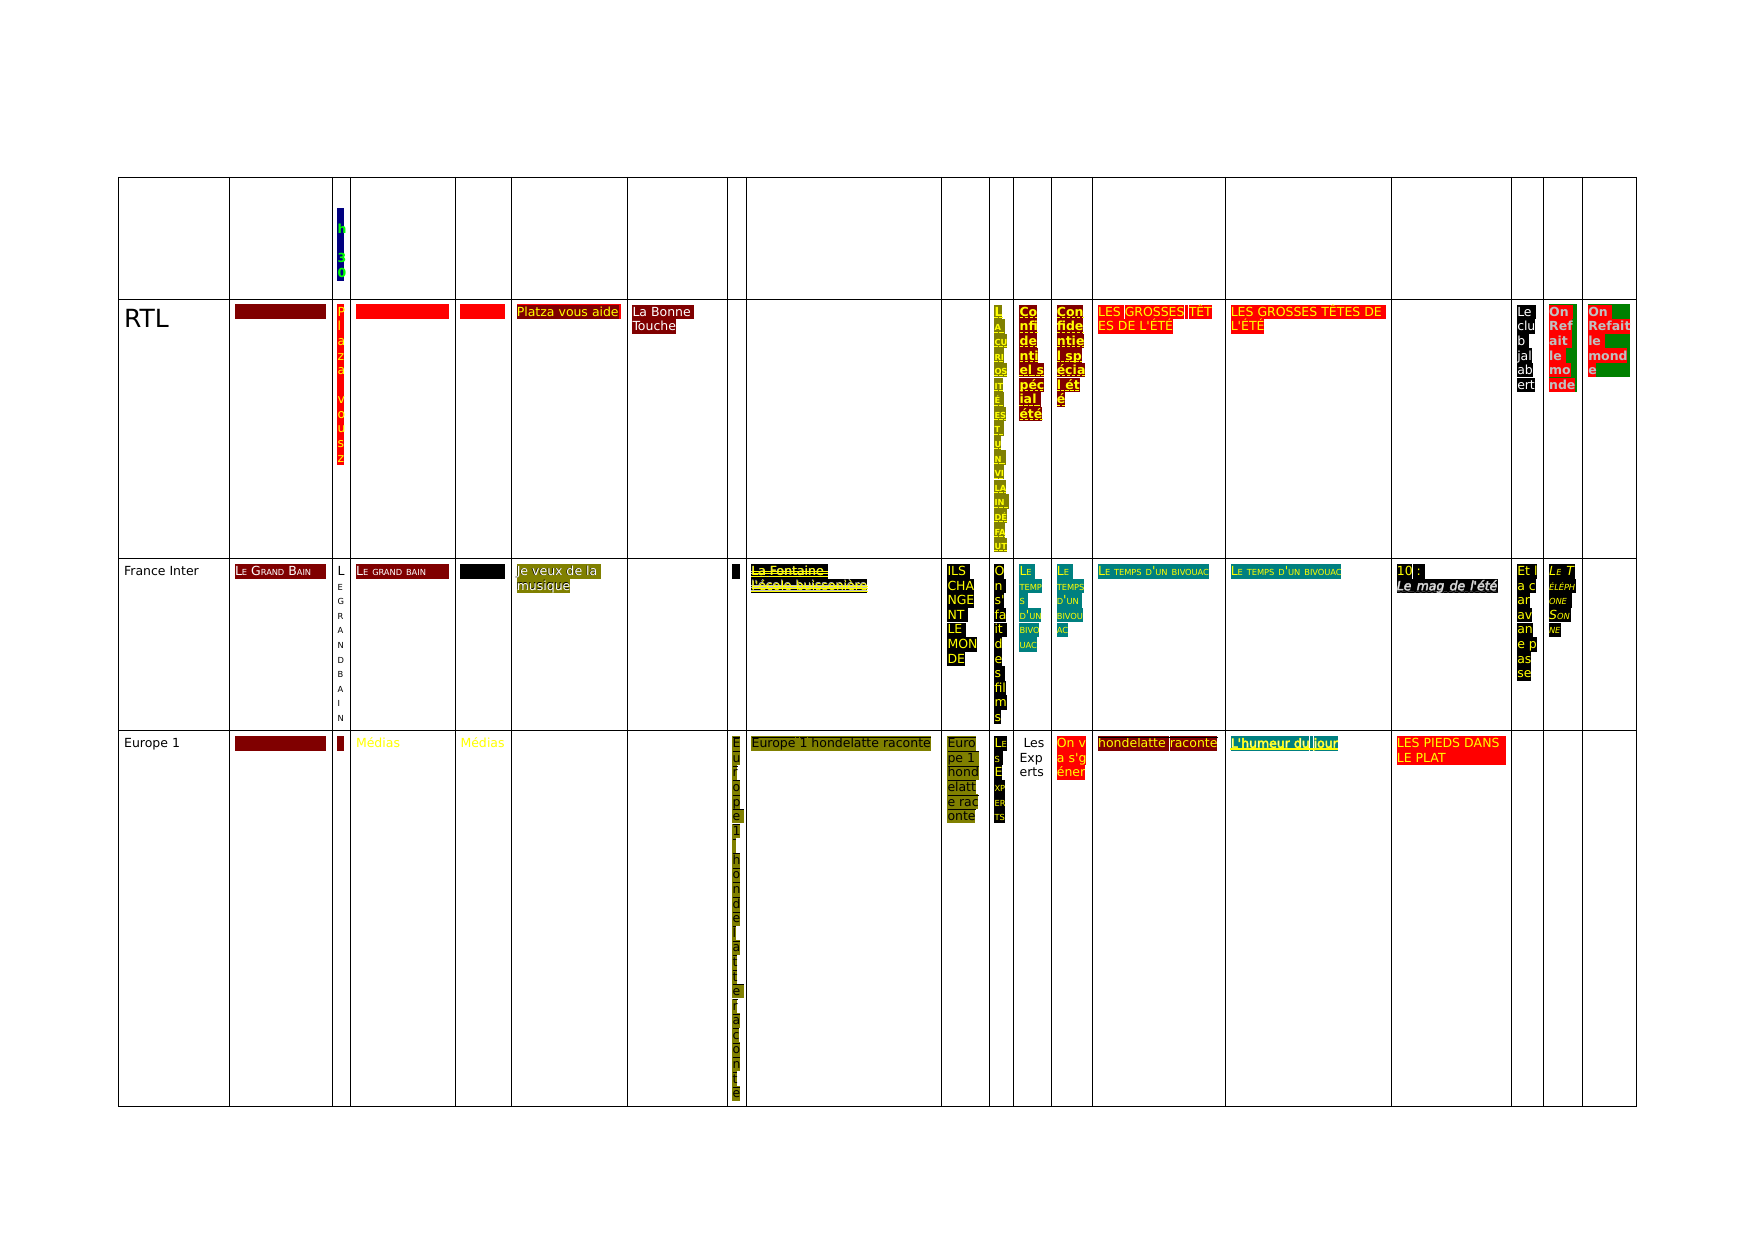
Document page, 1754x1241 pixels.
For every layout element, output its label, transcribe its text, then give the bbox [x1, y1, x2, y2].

table_cell Le temps d'un bivouac [1052, 559, 1092, 730]
table_cell Les Experts [1014, 731, 1051, 1106]
table_header [351, 178, 455, 299]
table_cell France Inter [119, 559, 229, 730]
table_cell Ils changent le monde [942, 559, 989, 730]
table_cell 10 : Le mag de l'été [1392, 559, 1511, 730]
table_header [1583, 178, 1636, 299]
table_cell Le Téléphone Sonne [1544, 559, 1582, 730]
table_cell Médias [351, 731, 455, 1106]
table_cell [230, 300, 332, 558]
table_cell hondelatte raconte [1093, 731, 1225, 1106]
table_cell [1392, 300, 1511, 558]
table_cell [456, 300, 511, 558]
table_header [990, 178, 1013, 299]
table_cell La Bonne Touche [628, 300, 727, 558]
table_cell Les Grosses têtes de l'été [1226, 300, 1391, 558]
table_cell [351, 300, 455, 558]
table_cell [512, 731, 627, 1106]
table_cell [628, 559, 727, 730]
table_header [1052, 178, 1092, 299]
table_cell Les Experts [990, 731, 1013, 1106]
table_cell [456, 559, 511, 730]
table_cell Médias [456, 731, 511, 1106]
table_header [1544, 178, 1582, 299]
table_cell On Refait le monde [1544, 300, 1582, 558]
table_cell On s'fait des films [990, 559, 1013, 730]
table_cell [1544, 731, 1582, 1106]
table_header [1014, 178, 1051, 299]
table_cell [747, 300, 941, 558]
table_cell L'humeur du jour [1226, 731, 1391, 1106]
table_header [456, 178, 511, 299]
table_header [1512, 178, 1543, 299]
table_header [512, 178, 627, 299]
table_cell On va s'géner [1052, 731, 1092, 1106]
table_cell Les pieds dans le plat [1392, 731, 1511, 1106]
table_header [628, 178, 727, 299]
table_header [747, 178, 941, 299]
table_cell Platza vous aide [512, 300, 627, 558]
table_cell Le temps d'un bivouac [1093, 559, 1225, 730]
table_cell [230, 731, 332, 1106]
table_cell Confidentiel spécial été [1052, 300, 1092, 558]
table_cell Europe 1 [119, 731, 229, 1106]
table_cell Et la caravane passe [1512, 559, 1543, 730]
table_cell Les Grosses têtes de l'été [1093, 300, 1225, 558]
table_cell [628, 731, 727, 1106]
table_cell Confidentiel spécial été [1014, 300, 1051, 558]
table_header [1093, 178, 1225, 299]
table_cell Le temps d'un bivouac [1226, 559, 1391, 730]
table_header [728, 178, 746, 299]
table_cell RTL [119, 300, 229, 558]
table_cell [333, 731, 350, 1106]
table_cell Europe 1 hondelatte raconte [942, 731, 989, 1106]
table_cell [1583, 731, 1636, 1106]
table_cell Je veux de la musique [512, 559, 627, 730]
table_header h 30 [333, 178, 350, 299]
table_cell [1512, 731, 1543, 1106]
table_header [1226, 178, 1391, 299]
table_cell Le grand bain [333, 559, 350, 730]
table_header [119, 178, 229, 299]
table_cell Europe 1 hondelatte raconte [747, 731, 941, 1106]
table_header [942, 178, 989, 299]
table_cell Le club jalabert [1512, 300, 1543, 558]
table_cell Le grand bain [351, 559, 455, 730]
table_cell On Refait le monde [1583, 300, 1636, 558]
table_cell Le Grand Bain [230, 559, 332, 730]
table_cell [728, 559, 746, 730]
table_cell La Fontaine l'école buissonière [747, 559, 941, 730]
table_header [1392, 178, 1511, 299]
table_header [230, 178, 332, 299]
table_cell [942, 300, 989, 558]
table_cell Europe 1 hondelatte raconte [728, 731, 746, 1106]
table_cell La curiosité est un vilain défaut [990, 300, 1013, 558]
table_cell [728, 300, 746, 558]
table_cell Plaza vous z [333, 300, 350, 558]
table_cell [1583, 559, 1636, 730]
table_cell Le temps d'un bivouac [1014, 559, 1051, 730]
